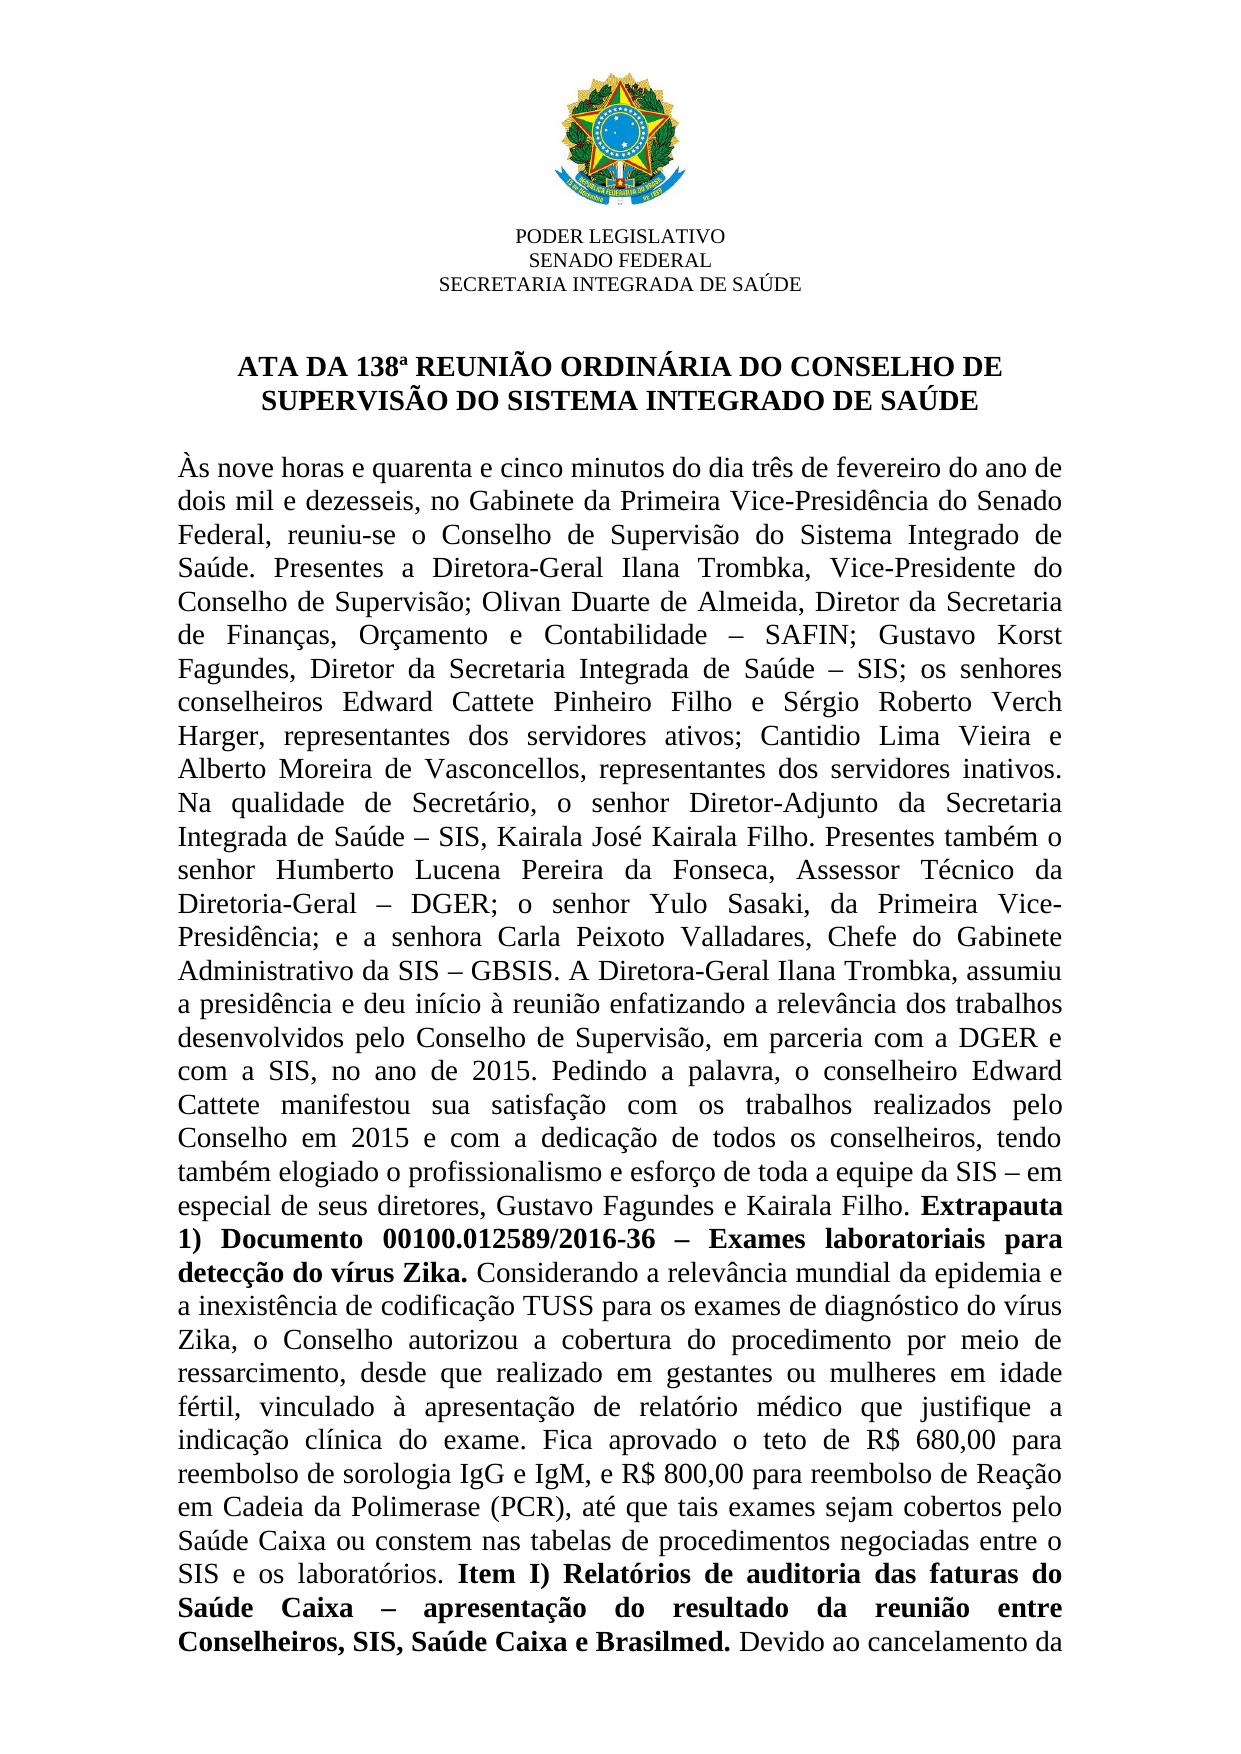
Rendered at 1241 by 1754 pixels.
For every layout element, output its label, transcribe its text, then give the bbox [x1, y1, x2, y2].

text ATA DA 138ª REUNIÃO ORDINÁRIA DO CONSELHO DE SUPERVISÃO DO SISTEMA INTEGRADO DE SAÚDE [177, 349, 1063, 416]
text Às nove horas e quarenta e cinco minutos do dia três de fevereiro do ano de dois mil e dezesseis, no Gabinete da Primeira Vice-Presidência do Senado Federal, reuniu-se o Conselho de Supervisão do Sistema Integrado de Saúde. Presentes a Diretora-Geral Ilana Trombka, Vice-Presidente do Conselho de Supervisão; Olivan Duarte de Almeida, Diretor da Secretaria de Finanças, Orçamento e Contabilidade – SAFIN; Gustavo Korst Fagundes, Diretor da Secretaria Integrada de Saúde – SIS; os senhores conselheiros Edward Cattete Pinheiro Filho e Sérgio Roberto Verch Harger, representantes dos servidores ativos; Cantidio Lima Vieira e Alberto Moreira de Vasconcellos, representantes dos servidores inativos. Na qualidade de Secretário, o senhor Diretor-Adjunto da Secretaria Integrada de Saúde – SIS, Kairala José Kairala Filho. Presentes também o senhor Humberto Lucena Pereira da Fonseca, Assessor Técnico da Diretoria-Geral – DGER; o senhor Yulo Sasaki, da Primeira Vice-Presidência; e a senhora Carla Peixoto Valladares, Chefe do Gabinete Administrativo da SIS – GBSIS. A Diretora-Geral Ilana Trombka, assumiu a presidência e deu início à reunião enfatizando a relevância dos trabalhos desenvolvidos pelo Conselho de Supervisão, em parceria com a DGER e com a SIS, no ano de 2015. Pedindo a palavra, o conselheiro Edward Cattete manifestou sua satisfação com os trabalhos realizados pelo Conselho em 2015 e com a dedicação de todos os conselheiros, tendo também elogiado o profissionalismo e esforço de toda a equipe da SIS – em especial de seus diretores, Gustavo Fagundes e Kairala Filho. Extrapauta 1) Documento 00100.012589/2016-36 – Exames laboratoriais para detecção do vírus Zika. Considerando a relevância mundial da epidemia e a inexistência de codificação TUSS para os exames de diagnóstico do vírus Zika, o Conselho autorizou a cobertura do procedimento por meio de ressarcimento, desde que realizado em gestantes ou mulheres em idade fértil, vinculado à apresentação de relatório médico que justifique a indicação clínica do exame. Fica aprovado o teto de R$ 680,00 para reembolso de sorologia IgG e IgM, e R$ 800,00 para reembolso de Reação em Cadeia da Polimerase (PCR), até que tais exames sejam cobertos pelo Saúde Caixa ou constem nas tabelas de procedimentos negociadas entre o SIS e os laboratórios. Item I) Relatórios de auditoria das faturas do Saúde Caixa – apresentação do resultado da reunião entre Conselheiros, SIS, Saúde Caixa e Brasilmed. Devido ao cancelamento da [177, 450, 1063, 1657]
